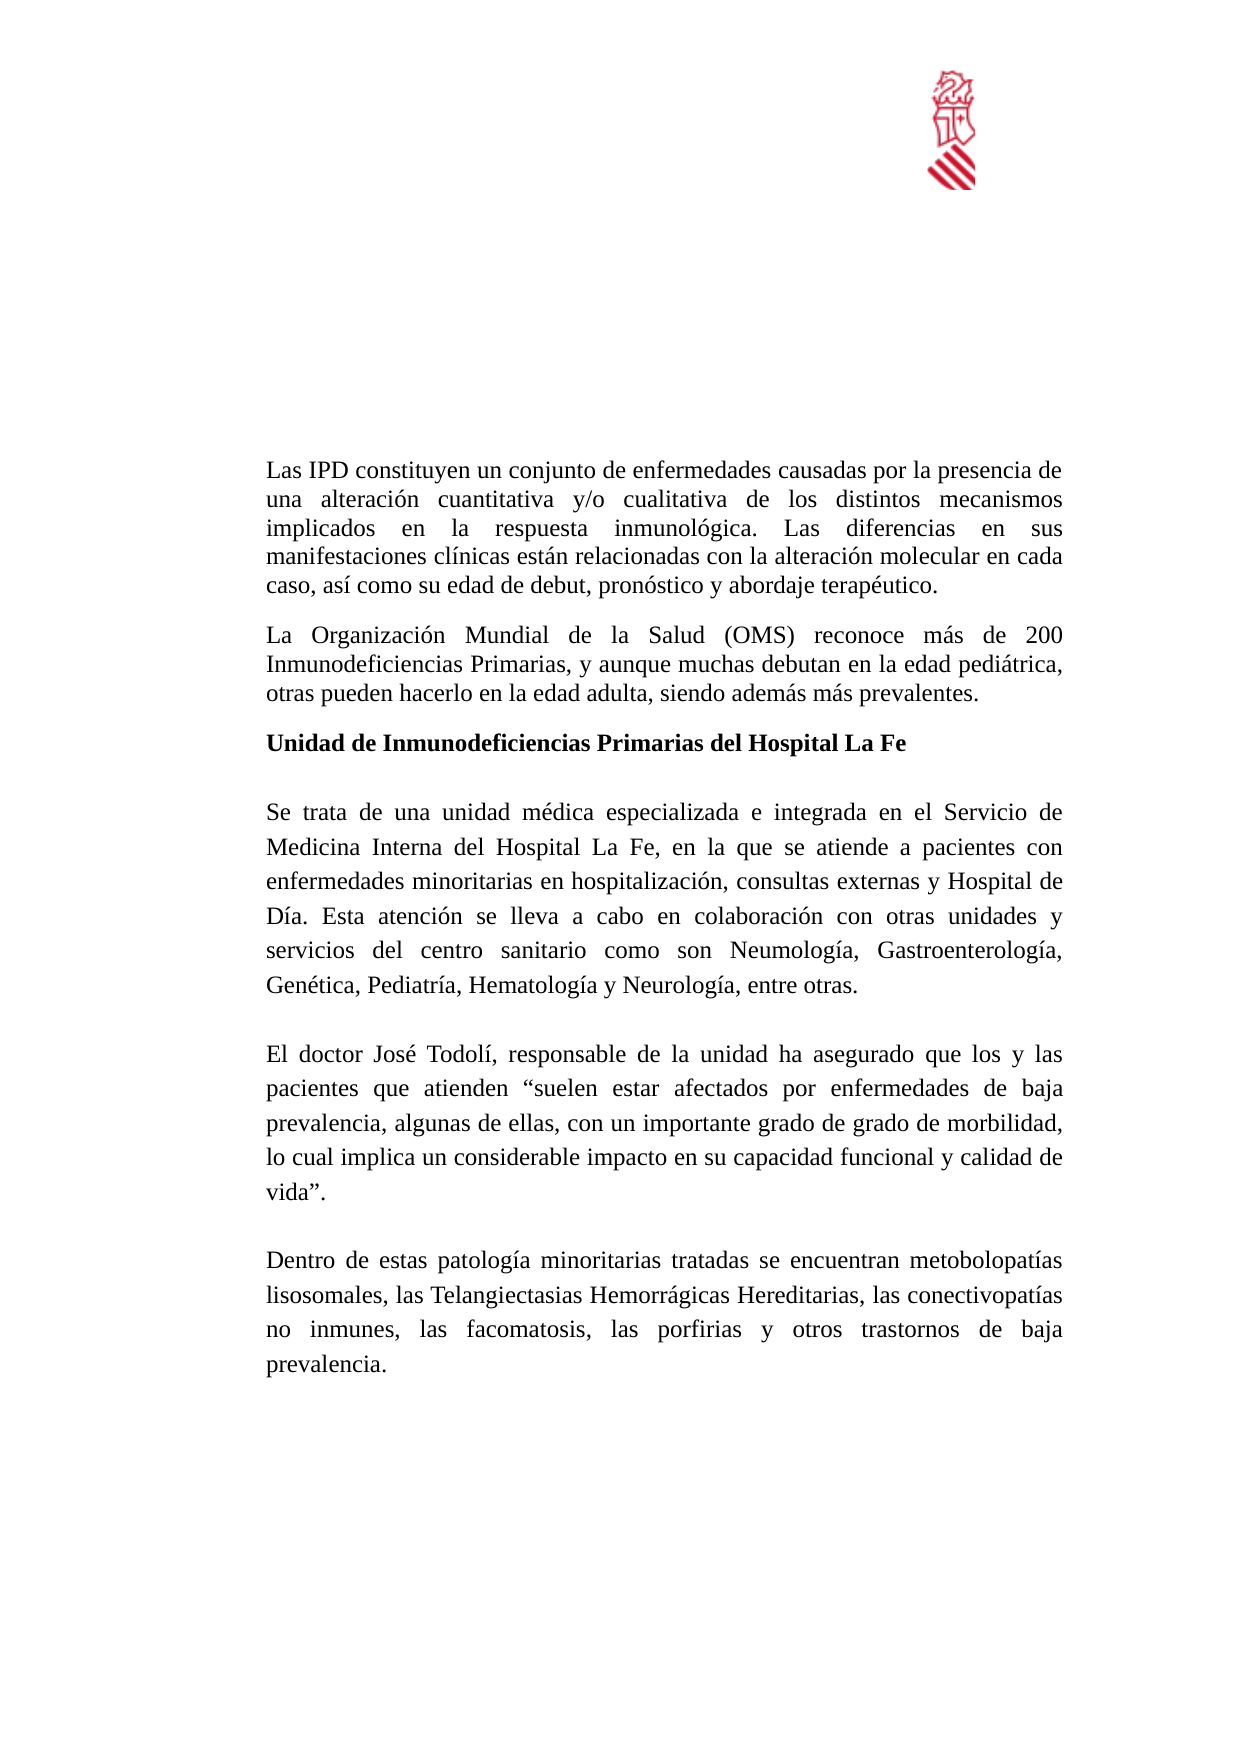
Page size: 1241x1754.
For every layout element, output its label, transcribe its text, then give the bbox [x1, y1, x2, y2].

text El doctor José Todolí, responsable de la unidad ha asegurado que los y las pacientes que atienden “suelen estar afectados por enfermedades de baja prevalencia, algunas de ellas, con un importante grado de grado de morbilidad, lo cual implica un considerable impacto en su capacidad funcional y calidad de vida”. [266, 1039, 1064, 1205]
text Las IPD constituyen un conjunto de enfermedades causadas por la presencia de una alteración cuantitativa y/o cualitativa de los distintos mecanismos implicados en la respuesta inmunológica. Las diferencias en sus manifestaciones clínicas están relacionadas con la alteración molecular en cada caso, así como su edad de debut, pronóstico y abordaje terapéutico. [266, 455, 1064, 599]
text La Organización Mundial de la Salud (OMS) reconoce más de 200 Inmunodeficiencias Primarias, y aunque muchas debutan en la edad pediátrica, otras pueden hacerlo en la edad adulta, siendo además más prevalentes. [266, 621, 1064, 707]
text Dentro de estas patología minoritarias tratadas se encuentran metobolopatías lisosomales, las Telangiectasias Hemorrágicas Hereditarias, las conectivopatías no inmunes, las facomatosis, las porfirias y otros trastornos de baja prevalencia. [266, 1246, 1064, 1378]
text Unidad de Inmunodeficiencias Primarias del Hospital La Fe [266, 728, 1064, 757]
text Se trata de una unidad médica especializada e integrada en el Servicio de Medicina Interna del Hospital La Fe, en la que se atiende a pacientes con enfermedades minoritarias en hospitalización, consultas externas y Hospital de Día. Esta atención se lleva a cabo en colaboración con otras unidades y servicios del centro sanitario como son Neumología, Gastroenterología, Genética, Pediatría, Hematología y Neurología, entre otras. [266, 797, 1064, 998]
